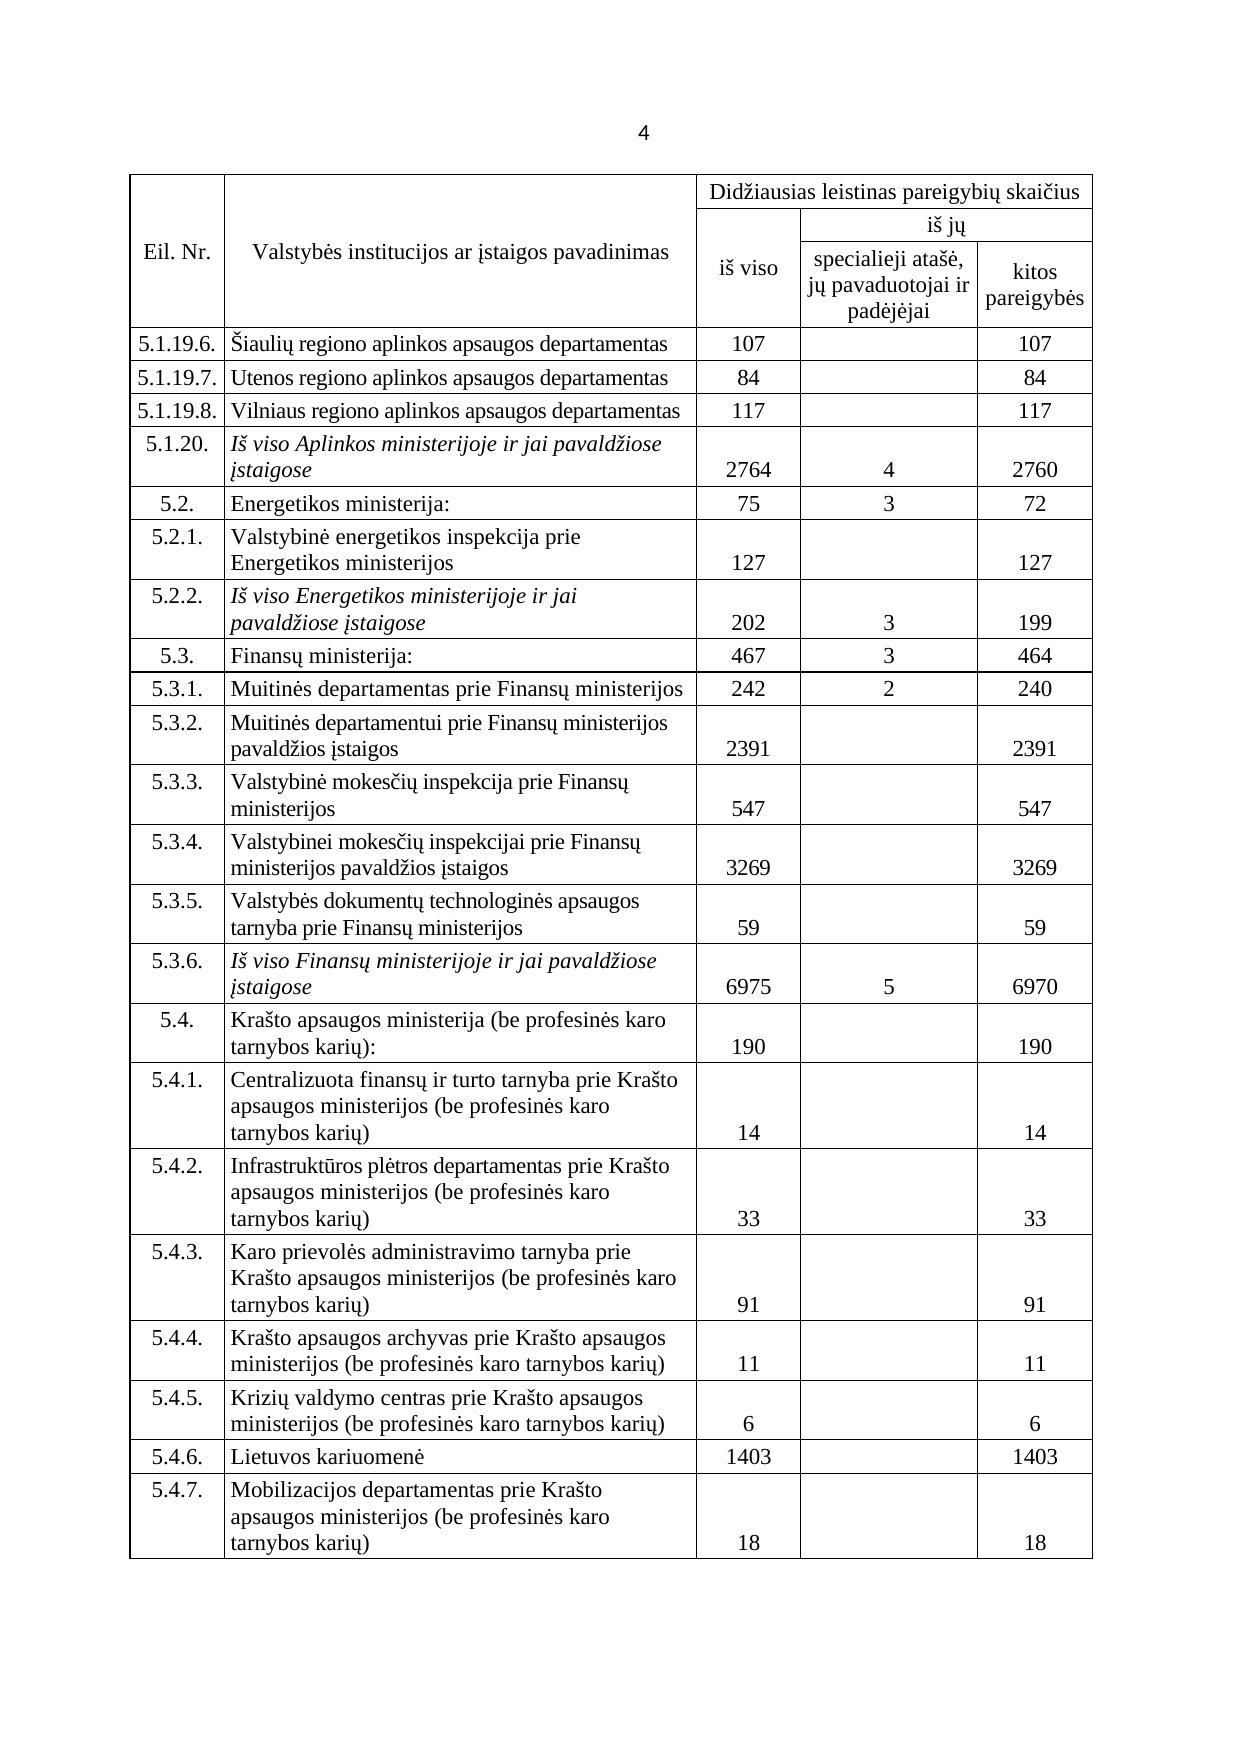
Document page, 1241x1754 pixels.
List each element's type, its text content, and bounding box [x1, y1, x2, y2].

table_header Didžiausias leistinas pareigybių skaičius [697, 175, 1092, 207]
table_cell 4 [801, 427, 977, 486]
table_cell 5.3.1. [131, 673, 224, 705]
table_cell Muitinės departamentas prie Finansų ministerijos [225, 673, 696, 705]
table_cell [801, 1149, 977, 1234]
table_cell 2391 [697, 706, 800, 764]
table_cell 6 [697, 1381, 800, 1439]
table_cell Mobilizacijos departamentas prie Krašto apsaugos ministerijos (be profesinės karo tarnybos karių) [225, 1474, 696, 1558]
table_cell Šiaulių regiono aplinkos apsaugos departamentas [225, 328, 696, 360]
table_cell [801, 1381, 977, 1439]
table_cell 91 [978, 1235, 1092, 1320]
table_cell Krizių valdymo centras prie Krašto apsaugos ministerijos (be profesinės karo tarnybos karių) [225, 1381, 696, 1439]
table_cell 5 [801, 944, 977, 1003]
table_cell 5.3.6. [131, 944, 224, 1003]
table_cell Utenos regiono aplinkos apsaugos departamentas [225, 361, 696, 393]
table_cell 547 [697, 765, 800, 824]
table_cell [801, 706, 977, 764]
table_header Valstybės institucijos ar įstaigos pavadinimas [225, 175, 696, 327]
table_cell 33 [697, 1149, 800, 1234]
table_cell Muitinės departamentui prie Finansų ministerijos pavaldžios įstaigos [225, 706, 696, 764]
table_cell 5.1.19.6. [131, 328, 224, 360]
table_cell [801, 1004, 977, 1062]
table_cell 6970 [978, 944, 1092, 1003]
table_cell 3 [801, 487, 977, 519]
table_cell Valstybinei mokesčių inspekcijai prie Finansų ministerijos pavaldžios įstaigos [225, 825, 696, 883]
table_cell [801, 765, 977, 824]
table_cell Vilniaus regiono aplinkos apsaugos departamentas [225, 394, 696, 426]
table_cell iš jų [801, 209, 1092, 241]
table_cell 5.4.5. [131, 1381, 224, 1439]
table_cell 5.2.2. [131, 580, 224, 638]
table_cell 2391 [978, 706, 1092, 764]
table_cell 5.4.3. [131, 1235, 224, 1320]
table_cell Krašto apsaugos archyvas prie Krašto apsaugos ministerijos (be profesinės karo tarnybos karių) [225, 1321, 696, 1379]
table_cell 3269 [978, 825, 1092, 883]
table_cell Iš viso Finansų ministerijoje ir jai pavaldžiose įstaigose [225, 944, 696, 1003]
table_cell 3 [801, 639, 977, 671]
table_cell 75 [697, 487, 800, 519]
table_cell [801, 520, 977, 579]
table_cell 5.3.2. [131, 706, 224, 764]
table_cell Energetikos ministerija: [225, 487, 696, 519]
table_cell Iš viso Energetikos ministerijoje ir jai pavaldžiose įstaigose [225, 580, 696, 638]
table_cell 84 [978, 361, 1092, 393]
table_cell 464 [978, 639, 1092, 671]
table_cell 240 [978, 673, 1092, 705]
table_cell iš viso [697, 209, 800, 327]
table_cell Lietuvos kariuomenė [225, 1440, 696, 1472]
table_cell 117 [978, 394, 1092, 426]
table_cell [801, 328, 977, 360]
table_cell 190 [697, 1004, 800, 1062]
table_cell 6 [978, 1381, 1092, 1439]
table_cell [801, 361, 977, 393]
table_cell 107 [697, 328, 800, 360]
table_cell 14 [697, 1063, 800, 1148]
table_cell 5.4. [131, 1004, 224, 1062]
table_cell 5.4.2. [131, 1149, 224, 1234]
table_cell 5.4.1. [131, 1063, 224, 1148]
table_cell [801, 1321, 977, 1379]
table_cell 5.3. [131, 639, 224, 671]
table_cell 5.1.20. [131, 427, 224, 486]
table_cell 6975 [697, 944, 800, 1003]
table_cell 107 [978, 328, 1092, 360]
table_cell 242 [697, 673, 800, 705]
table_cell 1403 [978, 1440, 1092, 1472]
table_cell 2760 [978, 427, 1092, 486]
table_cell Valstybės dokumentų technologinės apsaugos tarnyba prie Finansų ministerijos [225, 885, 696, 943]
table_cell Krašto apsaugos ministerija (be profesinės karo tarnybos karių): [225, 1004, 696, 1062]
table_cell 59 [978, 885, 1092, 943]
table_cell 127 [697, 520, 800, 579]
table_cell 5.4.4. [131, 1321, 224, 1379]
table_cell 5.1.19.7. [131, 361, 224, 393]
table_cell 5.1.19.8. [131, 394, 224, 426]
table_cell 84 [697, 361, 800, 393]
table_cell 72 [978, 487, 1092, 519]
table_cell 11 [697, 1321, 800, 1379]
table_cell 18 [978, 1474, 1092, 1558]
table_cell 2 [801, 673, 977, 705]
table_cell 190 [978, 1004, 1092, 1062]
table_cell 547 [978, 765, 1092, 824]
table_cell 5.2. [131, 487, 224, 519]
table_cell [801, 1440, 977, 1472]
table_cell Finansų ministerija: [225, 639, 696, 671]
table_cell Karo prievolės administravimo tarnyba prie Krašto apsaugos ministerijos (be profesinės karo tarnybos karių) [225, 1235, 696, 1320]
table_cell 33 [978, 1149, 1092, 1234]
table_cell 5.3.5. [131, 885, 224, 943]
table_cell Infrastruktūros plėtros departamentas prie Krašto apsaugos ministerijos (be profesinės karo tarnybos karių) [225, 1149, 696, 1234]
table_cell [801, 885, 977, 943]
table_cell Valstybinė mokesčių inspekcija prie Finansų ministerijos [225, 765, 696, 824]
table_cell 3 [801, 580, 977, 638]
table_cell 59 [697, 885, 800, 943]
table_cell [801, 1063, 977, 1148]
table_cell kitos pareigybės [978, 242, 1092, 327]
table_cell 199 [978, 580, 1092, 638]
table_header Eil. Nr. [131, 175, 224, 327]
table_cell 5.4.7. [131, 1474, 224, 1558]
table_cell 91 [697, 1235, 800, 1320]
table_cell 18 [697, 1474, 800, 1558]
table_cell 11 [978, 1321, 1092, 1379]
table_cell [801, 825, 977, 883]
table_cell [801, 1474, 977, 1558]
table_cell 5.3.4. [131, 825, 224, 883]
table_cell 5.3.3. [131, 765, 224, 824]
table_cell 3269 [697, 825, 800, 883]
table_cell 202 [697, 580, 800, 638]
table_cell 2764 [697, 427, 800, 486]
table_cell 5.2.1. [131, 520, 224, 579]
table_cell 117 [697, 394, 800, 426]
table_cell Valstybinė energetikos inspekcija prie Energetikos ministerijos [225, 520, 696, 579]
table_cell Centralizuota finansų ir turto tarnyba prie Krašto apsaugos ministerijos (be profesinės karo tarnybos karių) [225, 1063, 696, 1148]
table_cell 467 [697, 639, 800, 671]
table_cell [801, 394, 977, 426]
table_cell 127 [978, 520, 1092, 579]
table_cell 1403 [697, 1440, 800, 1472]
table_cell Iš viso Aplinkos ministerijoje ir jai pavaldžiose įstaigose [225, 427, 696, 486]
table_cell [801, 1235, 977, 1320]
table_cell specialieji atašė, jų pavaduotojai ir padėjėjai [801, 242, 977, 327]
table_cell 5.4.6. [131, 1440, 224, 1472]
table_cell 14 [978, 1063, 1092, 1148]
